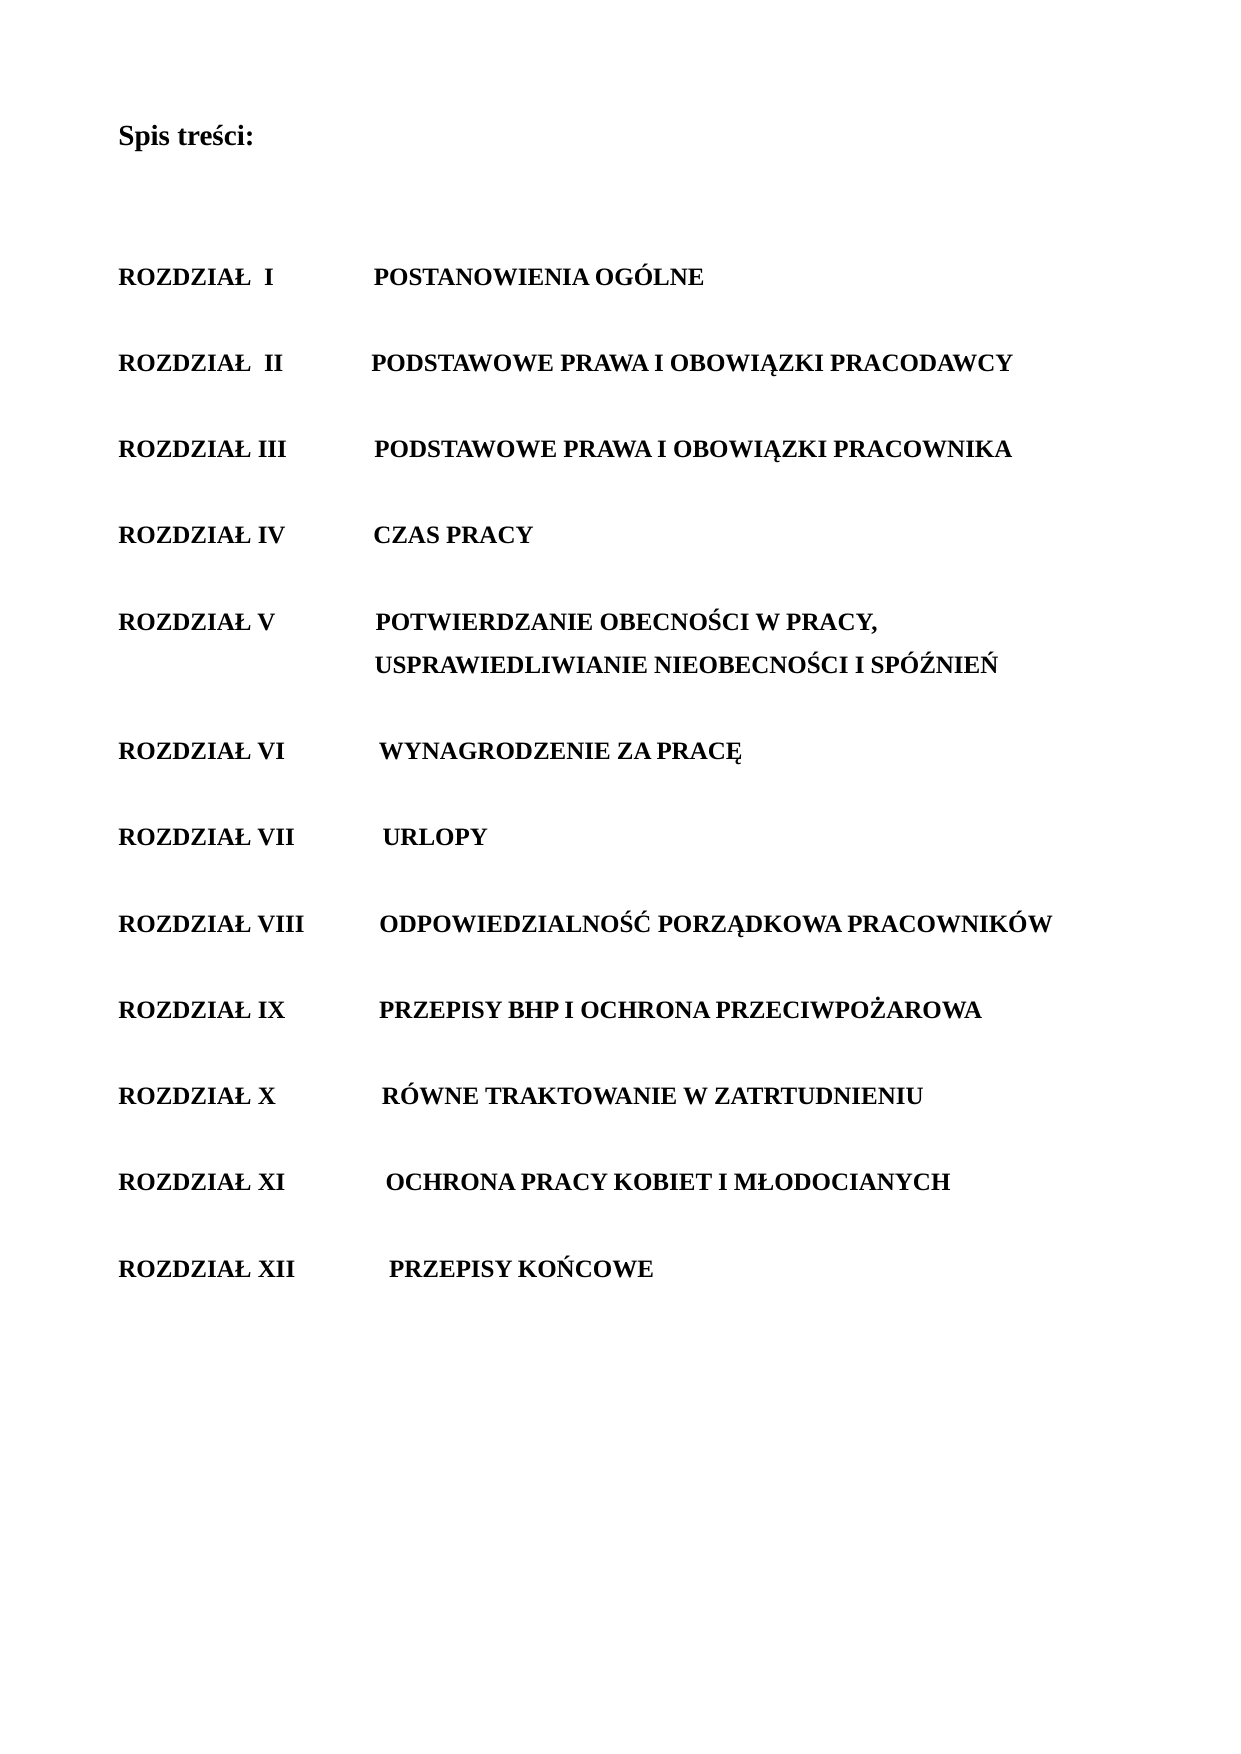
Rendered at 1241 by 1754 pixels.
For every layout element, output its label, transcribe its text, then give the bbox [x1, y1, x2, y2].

text ROZDZIAŁ XII PRZEPISY KOŃCOWE [118, 1254, 1122, 1282]
text ROZDZIAŁ IX PRZEPISY BHP I OCHRONA PRZECIWPOŻAROWA [118, 995, 1122, 1024]
text ROZDZIAŁ VIII ODPOWIEDZIALNOŚĆ PORZĄDKOWA PRACOWNIKÓW [118, 909, 1122, 937]
text ROZDZIAŁ I POSTANOWIENIA OGÓLNE [118, 262, 1122, 291]
text ROZDZIAŁ X RÓWNE TRAKTOWANIE W ZATRTUDNIENIU [118, 1081, 1122, 1110]
text Spis treści: [118, 118, 1122, 152]
text ROZDZIAŁ V POTWIERDZANIE OBECNOŚCI W PRACY, [118, 607, 1122, 636]
text ROZDZIAŁ XI OCHRONA PRACY KOBIET I MŁODOCIANYCH [118, 1167, 1122, 1196]
text ROZDZIAŁ VII URLOPY [118, 822, 1122, 851]
text ROZDZIAŁ VI WYNAGRODZENIE ZA PRACĘ [118, 736, 1122, 765]
text USPRAWIEDLIWIANIE NIEOBECNOŚCI I SPÓŹNIEŃ [118, 650, 1122, 679]
text ROZDZIAŁ IV CZAS PRACY [118, 521, 1122, 549]
text ROZDZIAŁ III PODSTAWOWE PRAWA I OBOWIĄZKI PRACOWNIKA [118, 434, 1122, 463]
text ROZDZIAŁ II PODSTAWOWE PRAWA I OBOWIĄZKI PRACODAWCY [118, 348, 1122, 377]
